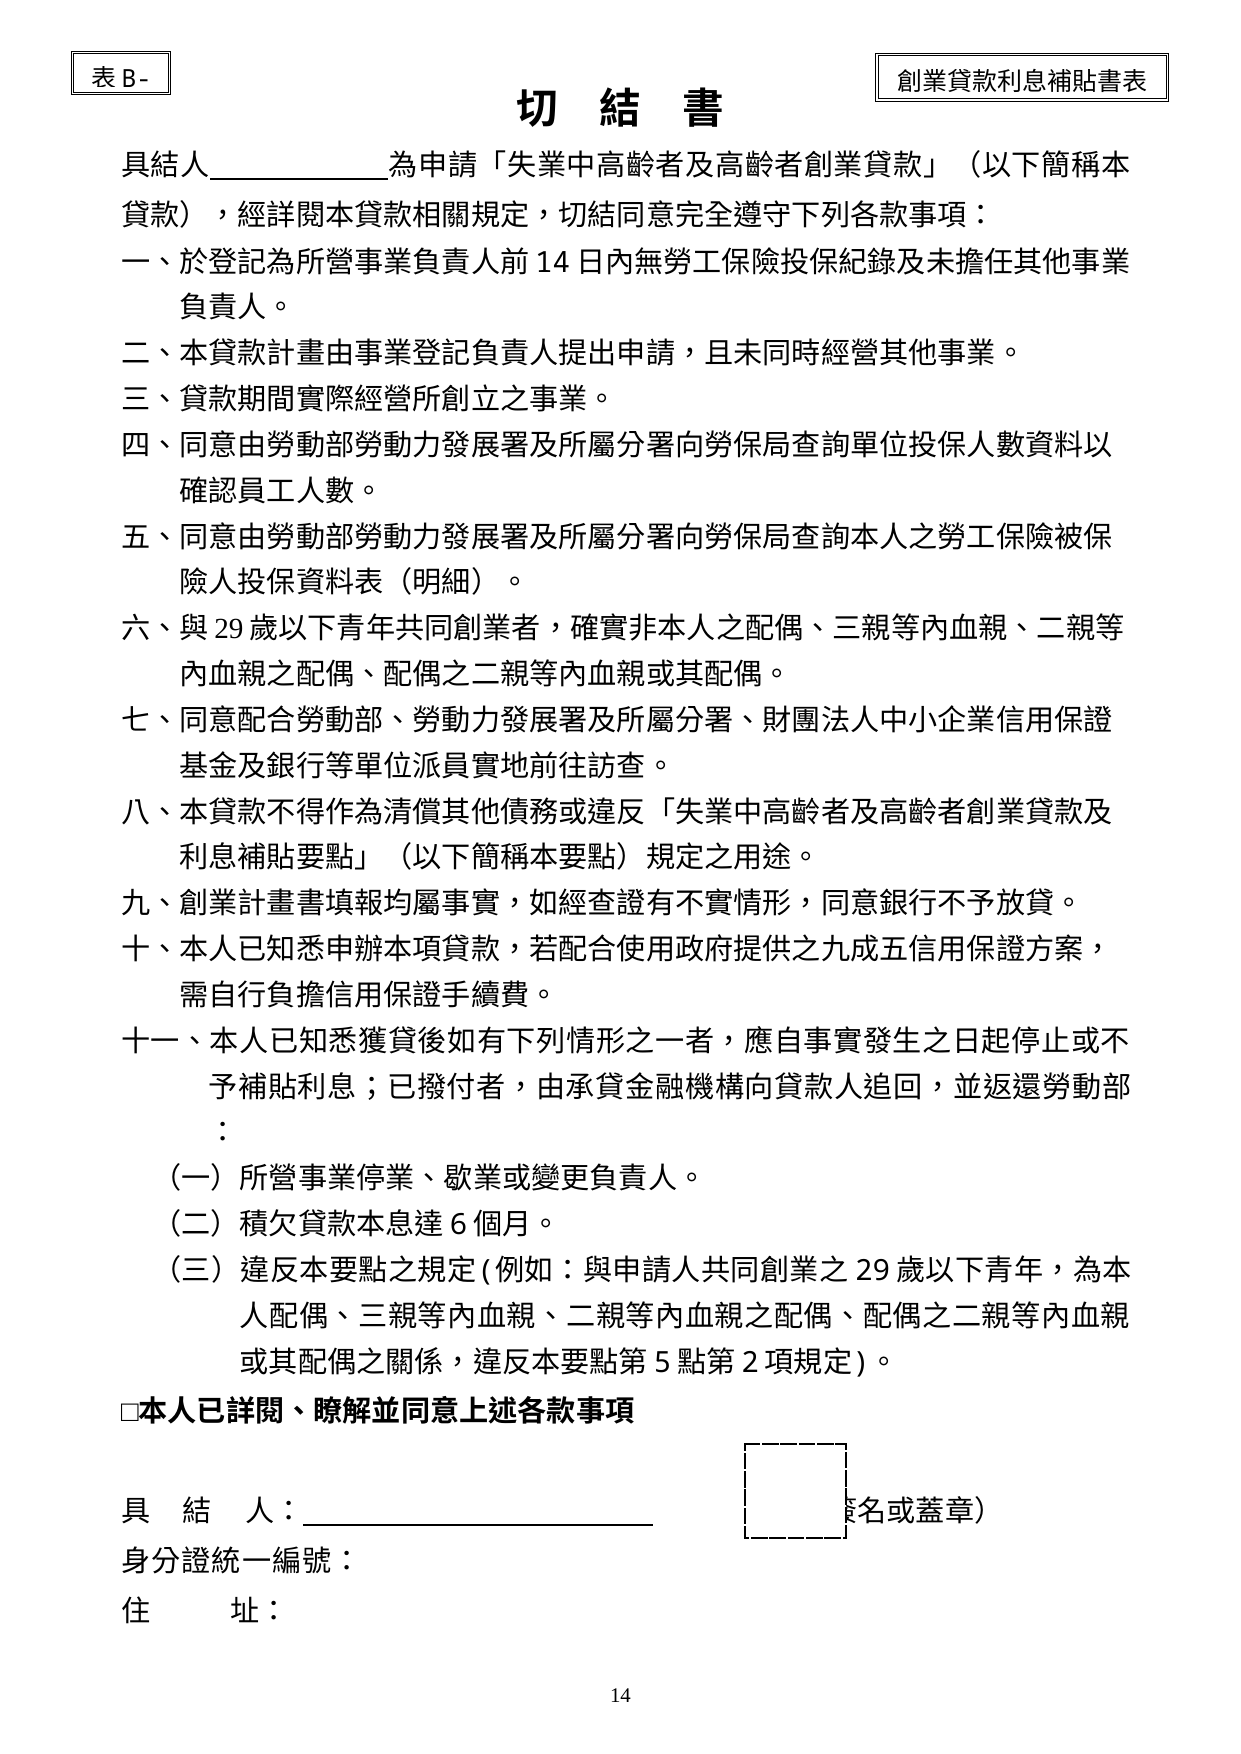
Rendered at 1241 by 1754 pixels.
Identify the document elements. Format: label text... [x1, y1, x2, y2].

text 創業貸款利息補貼書表 [891, 61, 1154, 93]
text 九、創業計畫書填報均屬事實，如經查證有不實情形，同意銀行不予放貸。 [121, 877, 1132, 923]
text 十一、本人已知悉獲貸後如有下列情形之一者，應自事實發生之日起停止或不予補貼利息；已撥付者，由承貸金融機構向貸款人追回，並返還勞動部： [121, 1014, 1132, 1152]
text 八、本貸款不得作為清償其他債務或違反「失業中高齡者及高齡者創業貸款及利息補貼要點」（以下簡稱本要點）規定之用途。 [121, 785, 1132, 877]
text □本人已詳閱、瞭解並同意上述各款事項 [121, 1381, 1071, 1431]
text 五、同意由勞動部勞動力發展署及所屬分署向勞保局查詢本人之勞工保險被保險人投保資料表（明細）。 [121, 510, 1132, 602]
text 具結人 為申請「失業中高齡者及高齡者創業貸款」（以下簡稱本貸款），經詳閱本貸款相關規定，切結同意完全遵守下列各款事項： [121, 135, 1132, 235]
text 身分證統一編號： [121, 1531, 1169, 1581]
text 四、同意由勞動部勞動力發展署及所屬分署向勞保局查詢單位投保人數資料以確認員工人數。 [121, 419, 1132, 510]
text 三、貸款期間實際經營所創立之事業。 [121, 373, 1132, 419]
text 六、與29歲以下青年共同創業者，確實非本人之配偶、三親等內血親、二親等內血親之配偶、配偶之二親等內血親或其配偶。 [121, 602, 1132, 694]
text （一）所營事業停業、歇業或變更負責人。 [152, 1152, 1132, 1198]
text 住址： [121, 1581, 1169, 1631]
text 切 結 書 [879, 56, 1166, 98]
text 切 結 書 [74, 54, 168, 92]
text （二）積欠貸款本息達6個月。 [152, 1198, 1132, 1244]
text （三）違反本要點之規定(例如：與申請人共同創業之29歲以下青年，為本人配偶、三親等內血親、二親等內血親之配偶、配偶之二親等內血親或其配偶之關係，違反本要點第5點第2項規定)。 [152, 1244, 1132, 1381]
text 具結人： （簽名或蓋章） [847, 1481, 1169, 1531]
text 表B-3 [99, 78, 110, 87]
text 表B-3 [86, 59, 156, 87]
text 具結人： （簽名或蓋章） [121, 1481, 744, 1531]
text 二、本貸款計畫由事業登記負責人提出申請，且未同時經營其他事業。 [121, 327, 1132, 373]
text 一、於登記為所營事業負責人前14日內無勞工保險投保紀錄及未擔任其他事業負責人。 [121, 235, 1132, 327]
text 十、本人已知悉申辦本項貸款，若配合使用政府提供之九成五信用保證方案，需自行負擔信用保證手續費。 [121, 923, 1132, 1014]
text 七、同意配合勞動部、勞動力發展署及所屬分署、財團法人中小企業信用保證基金及銀行等單位派員實地前往訪查。 [121, 694, 1132, 785]
text 切 結 書 [71, 75, 1169, 135]
